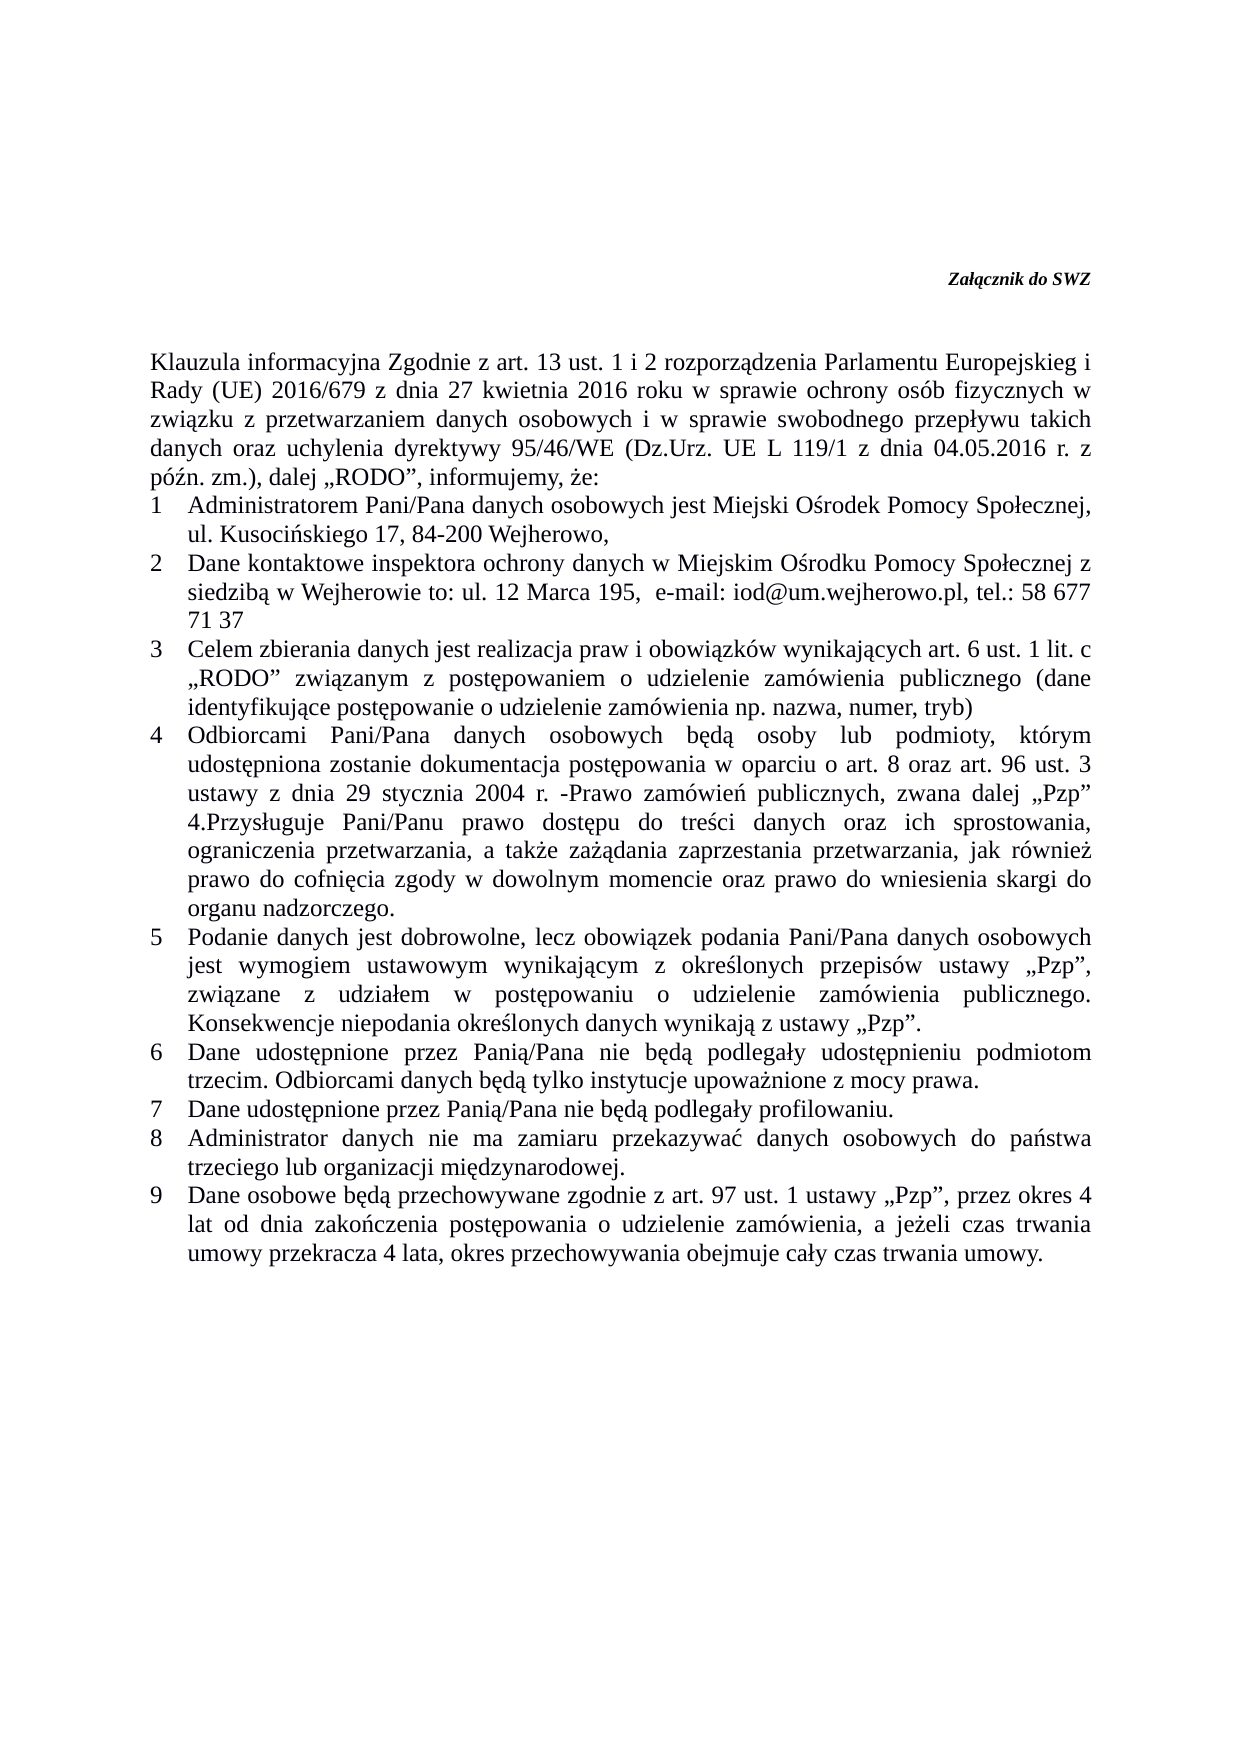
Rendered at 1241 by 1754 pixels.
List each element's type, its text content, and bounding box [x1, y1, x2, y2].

text Załącznik do SWZ [150, 268, 1092, 289]
list Celem zbierania danych jest realizacja praw i obowiązków wynikających art. 6 ust. 1 lit. c „RODO” związanym z postępowaniem o udzielenie zamówienia publicznego (dane identyfikujące postępowanie o udzielenie zamówienia np. nazwa, numer, tryb) [150, 634, 1092, 721]
list Odbiorcami Pani/Pana danych osobowych będą osoby lub podmioty, którym udostępniona zostanie dokumentacja postępowania w oparciu o art. 8 oraz art. 96 ust. 3 ustawy z dnia 29 stycznia 2004 r. -Prawo zamówień publicznych, zwana dalej „Pzp” 4.Przysługuje Pani/Panu prawo dostępu do treści danych oraz ich sprostowania, ograniczenia przetwarzania, a także zażądania zaprzestania przetwarzania, jak również prawo do cofnięcia zgody w dowolnym momencie oraz prawo do wniesienia skargi do organu nadzorczego. [150, 721, 1092, 922]
list Administratorem Pani/Pana danych osobowych jest Miejski Ośrodek Pomocy Społecznej, ul. Kusocińskiego 17, 84-200 Wejherowo, [150, 491, 1092, 548]
list Podanie danych jest dobrowolne, lecz obowiązek podania Pani/Pana danych osobowych jest wymogiem ustawowym wynikającym z określonych przepisów ustawy „Pzp”, związane z udziałem w postępowaniu o udzielenie zamówienia publicznego. Konsekwencje niepodania określonych danych wynikają z ustawy „Pzp”. [150, 922, 1092, 1037]
text Klauzula informacyjna Zgodnie z art. 13 ust. 1 i 2 rozporządzenia Parlamentu Europejskieg i Rady (UE) 2016/679 z dnia 27 kwietnia 2016 roku w sprawie ochrony osób fizycznych w związku z przetwarzaniem danych osobowych i w sprawie swobodnego przepływu takich danych oraz uchylenia dyrektywy 95/46/WE (Dz.Urz. UE L 119/1 z dnia 04.05.2016 r. z późn. zm.), dalej „RODO”, informujemy, że: [150, 347, 1092, 491]
list Dane udostępnione przez Panią/Pana nie będą podlegały profilowaniu. [150, 1094, 1092, 1123]
list Dane udostępnione przez Panią/Pana nie będą podlegały udostępnieniu podmiotom trzecim. Odbiorcami danych będą tylko instytucje upoważnione z mocy prawa. [150, 1037, 1092, 1094]
list Dane osobowe będą przechowywane zgodnie z art. 97 ust. 1 ustawy „Pzp”, przez okres 4 lat od dnia zakończenia postępowania o udzielenie zamówienia, a jeżeli czas trwania umowy przekracza 4 lata, okres przechowywania obejmuje cały czas trwania umowy. [150, 1181, 1092, 1267]
list Administrator danych nie ma zamiaru przekazywać danych osobowych do państwa trzeciego lub organizacji międzynarodowej. [150, 1123, 1092, 1181]
list Dane kontaktowe inspektora ochrony danych w Miejskim Ośrodku Pomocy Społecznej z siedzibą w Wejherowie to: ul. 12 Marca 195, e-mail: iod@um.wejherowo.pl, tel.: 58 677 71 37 [150, 548, 1092, 634]
